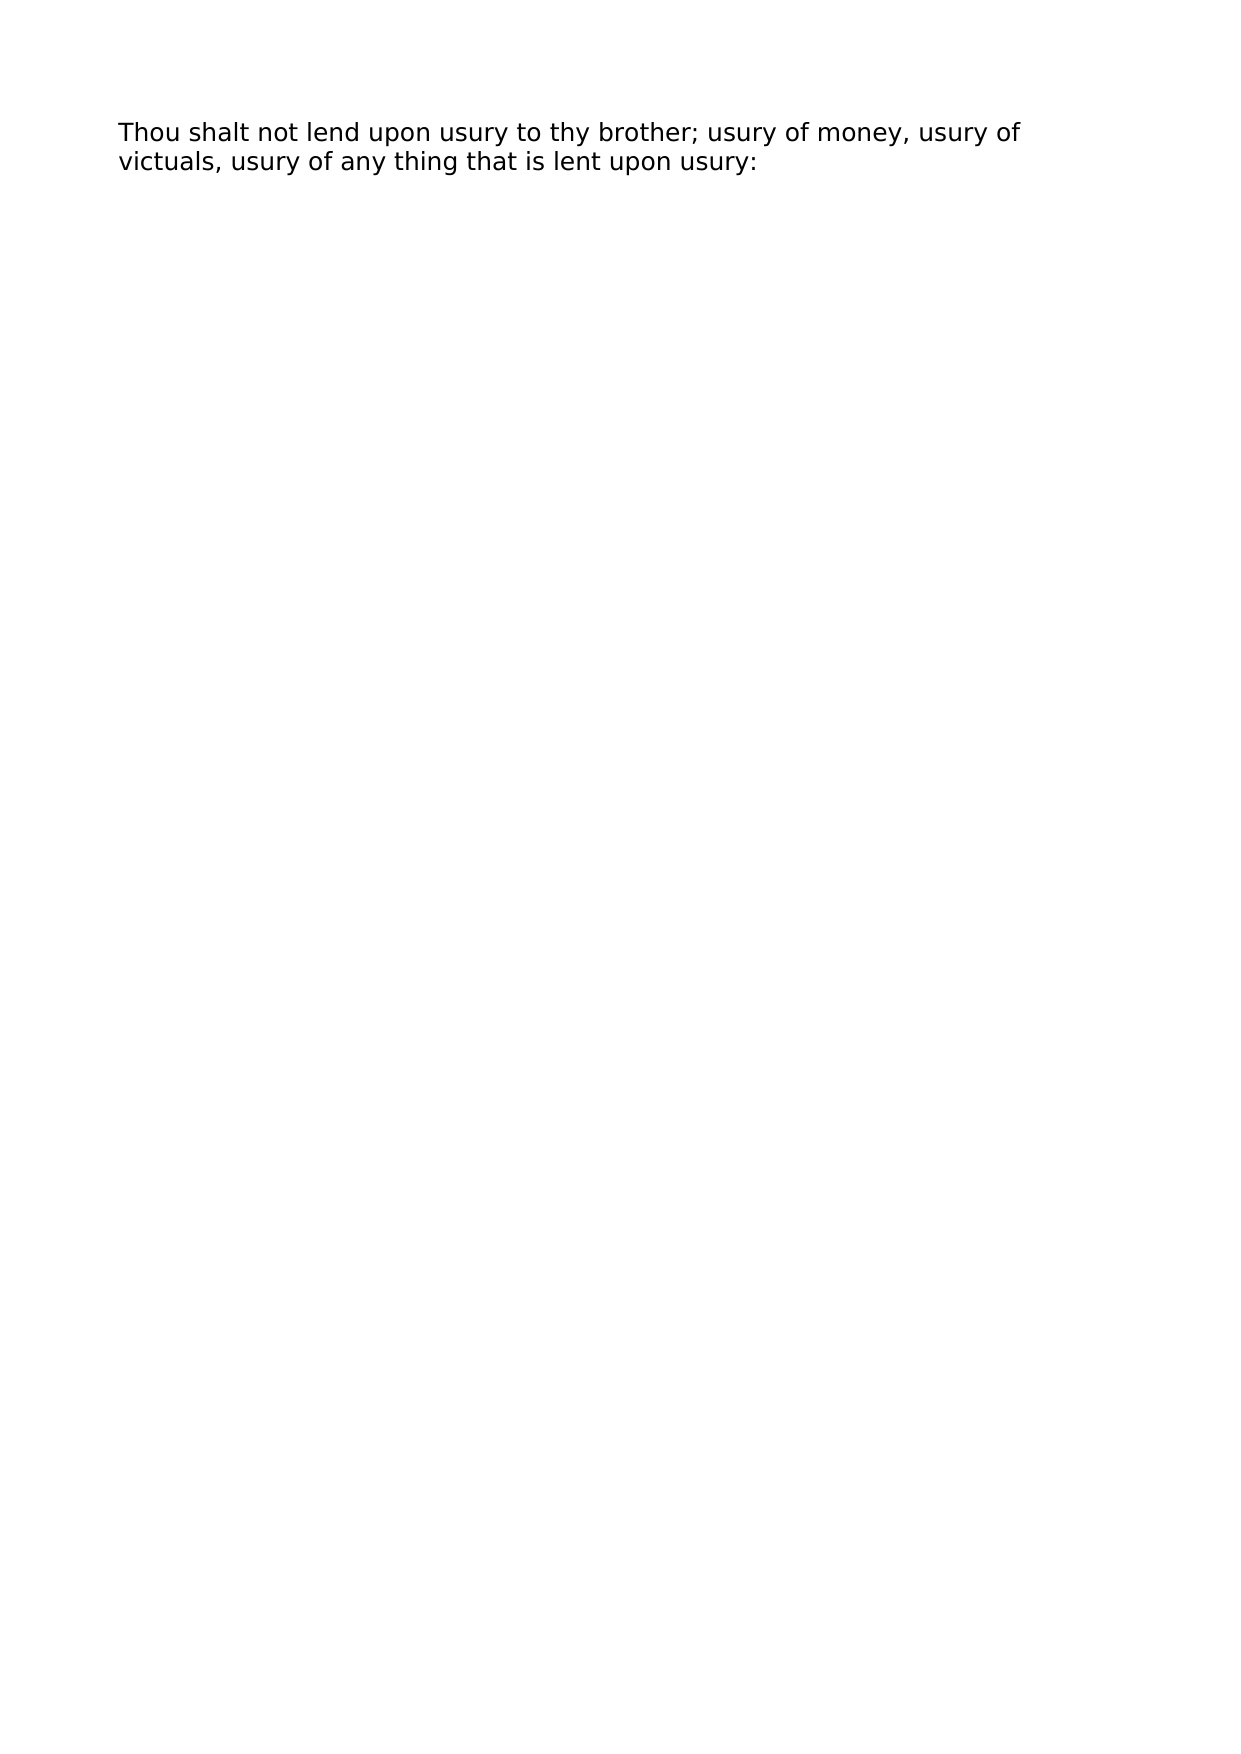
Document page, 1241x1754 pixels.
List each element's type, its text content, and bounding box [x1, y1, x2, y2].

text Thou shalt not lend upon usury to thy brother; usury of money, usury of victuals, usury of any thing that is lent upon usury: [118, 118, 1122, 176]
